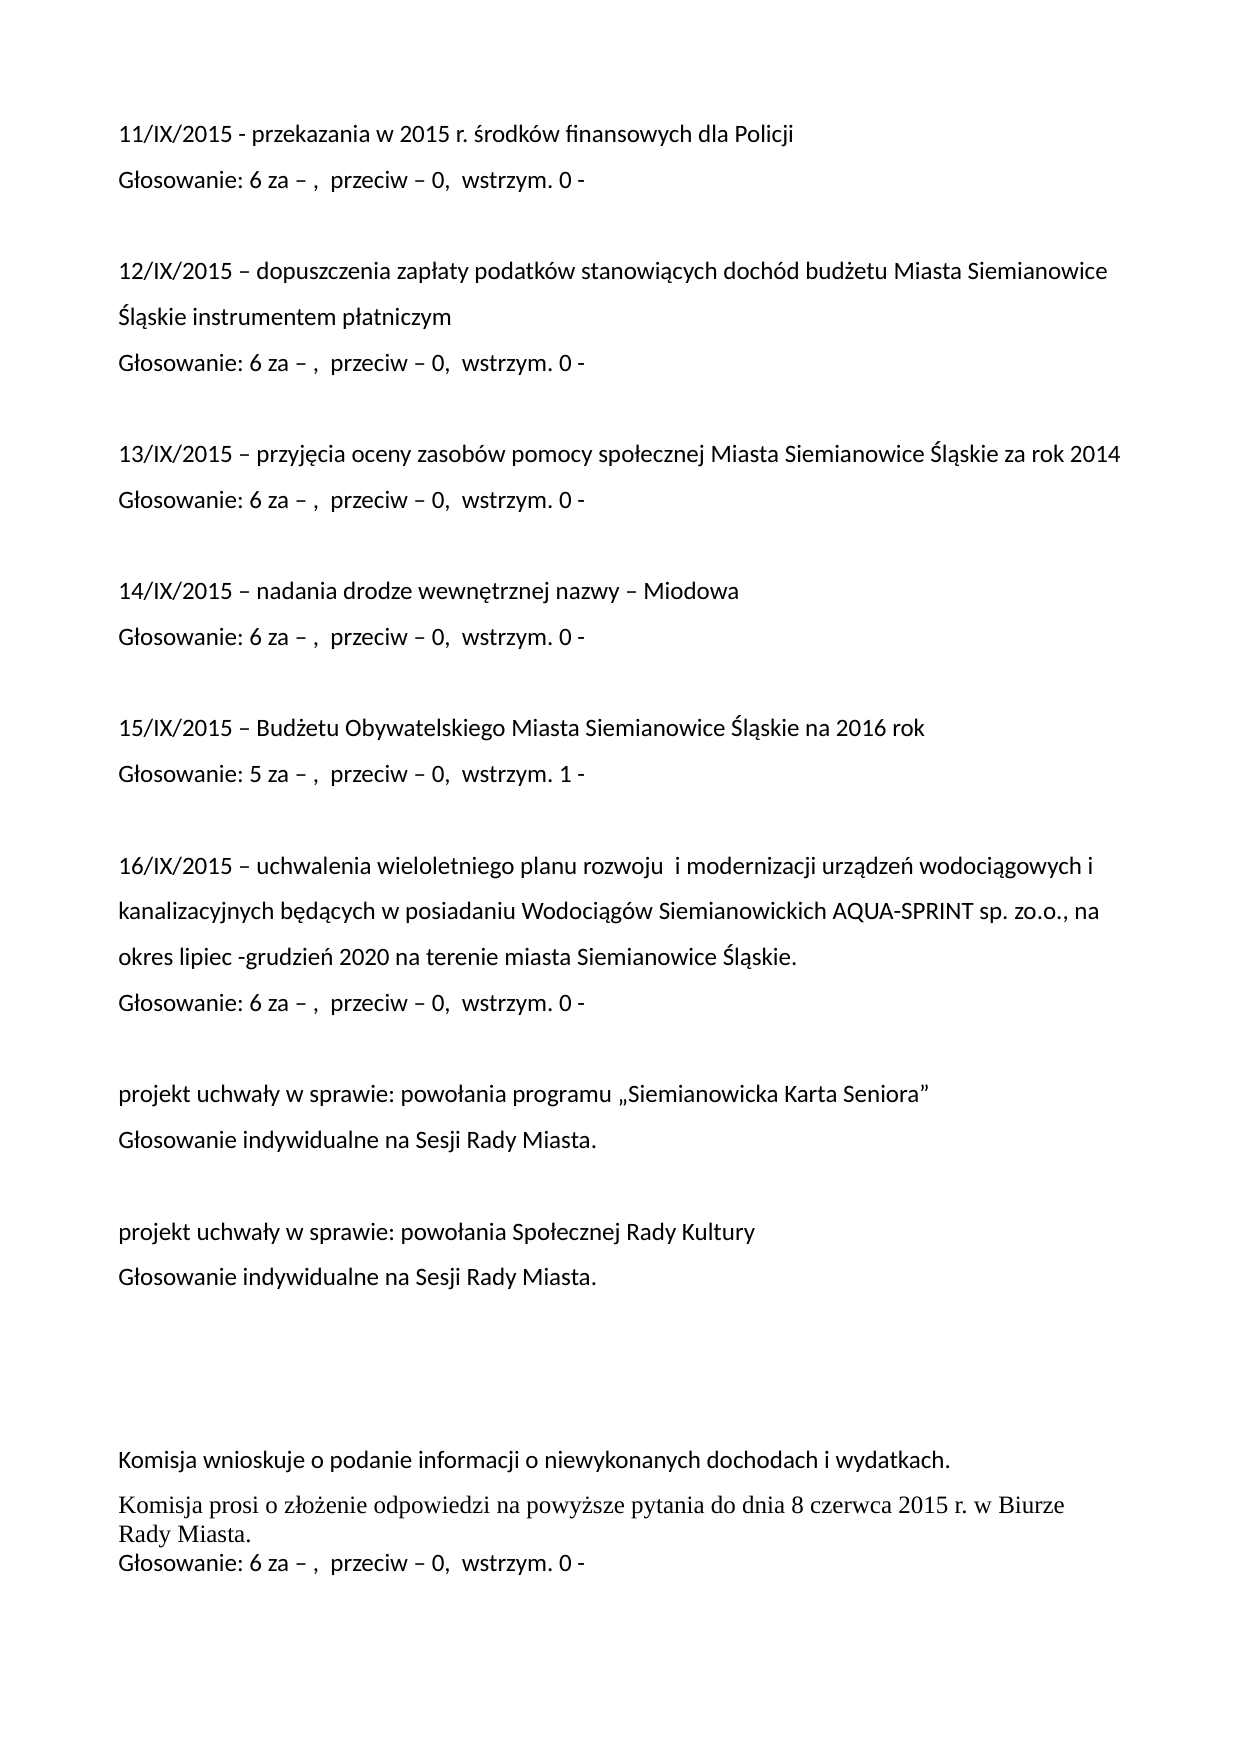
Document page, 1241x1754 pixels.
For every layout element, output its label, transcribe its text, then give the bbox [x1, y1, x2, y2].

text Głosowanie indywidualne na Sesji Rady Miasta. [118, 1261, 1122, 1292]
text 14/IX/2015 – nadania drodze wewnętrznej nazwy – Miodowa [118, 575, 1122, 606]
text Głosowanie indywidualne na Sesji Rady Miasta. [118, 1124, 1122, 1155]
text Komisja wnioskuje o podanie informacji o niewykonanych dochodach i wydatkach. [118, 1444, 1122, 1475]
text Komisja prosi o złożenie odpowiedzi na powyższe pytania do dnia 8 czerwca 2015 r. w Biurze Rady Miasta. [118, 1490, 1122, 1547]
text 16/IX/2015 – uchwalenia wieloletniego planu rozwoju i modernizacji urządzeń wodociągowych i kanalizacyjnych będących w posiadaniu Wodociągów Siemianowickich AQUA-SPRINT sp. zo.o., na okres lipiec -grudzień 2020 na terenie miasta Siemianowice Śląskie. [118, 850, 1122, 972]
text Głosowanie: 6 za – , przeciw – 0, wstrzym. 0 - [118, 484, 1122, 514]
text Głosowanie: 5 za – , przeciw – 0, wstrzym. 1 - [118, 758, 1122, 789]
text Głosowanie: 6 za – , przeciw – 0, wstrzym. 0 - [118, 164, 1122, 194]
text 13/IX/2015 – przyjęcia oceny zasobów pomocy społecznej Miasta Siemianowice Śląskie za rok 2014 [118, 438, 1122, 469]
text 11/IX/2015 - przekazania w 2015 r. środków finansowych dla Policji [118, 118, 1122, 149]
text 12/IX/2015 – dopuszczenia zapłaty podatków stanowiących dochód budżetu Miasta Siemianowice Śląskie instrumentem płatniczym [118, 255, 1122, 332]
text Głosowanie: 6 za – , przeciw – 0, wstrzym. 0 - [118, 621, 1122, 652]
text Głosowanie: 6 za – , przeciw – 0, wstrzym. 0 - [118, 347, 1122, 377]
text projekt uchwały w sprawie: powołania Społecznej Rady Kultury [118, 1216, 1122, 1246]
text 15/IX/2015 – Budżetu Obywatelskiego Miasta Siemianowice Śląskie na 2016 rok [118, 713, 1122, 743]
text projekt uchwały w sprawie: powołania programu „Siemianowicka Karta Seniora” [118, 1078, 1122, 1109]
text Głosowanie: 6 za – , przeciw – 0, wstrzym. 0 - [118, 987, 1122, 1017]
text Głosowanie: 6 za – , przeciw – 0, wstrzym. 0 - [118, 1547, 1122, 1578]
